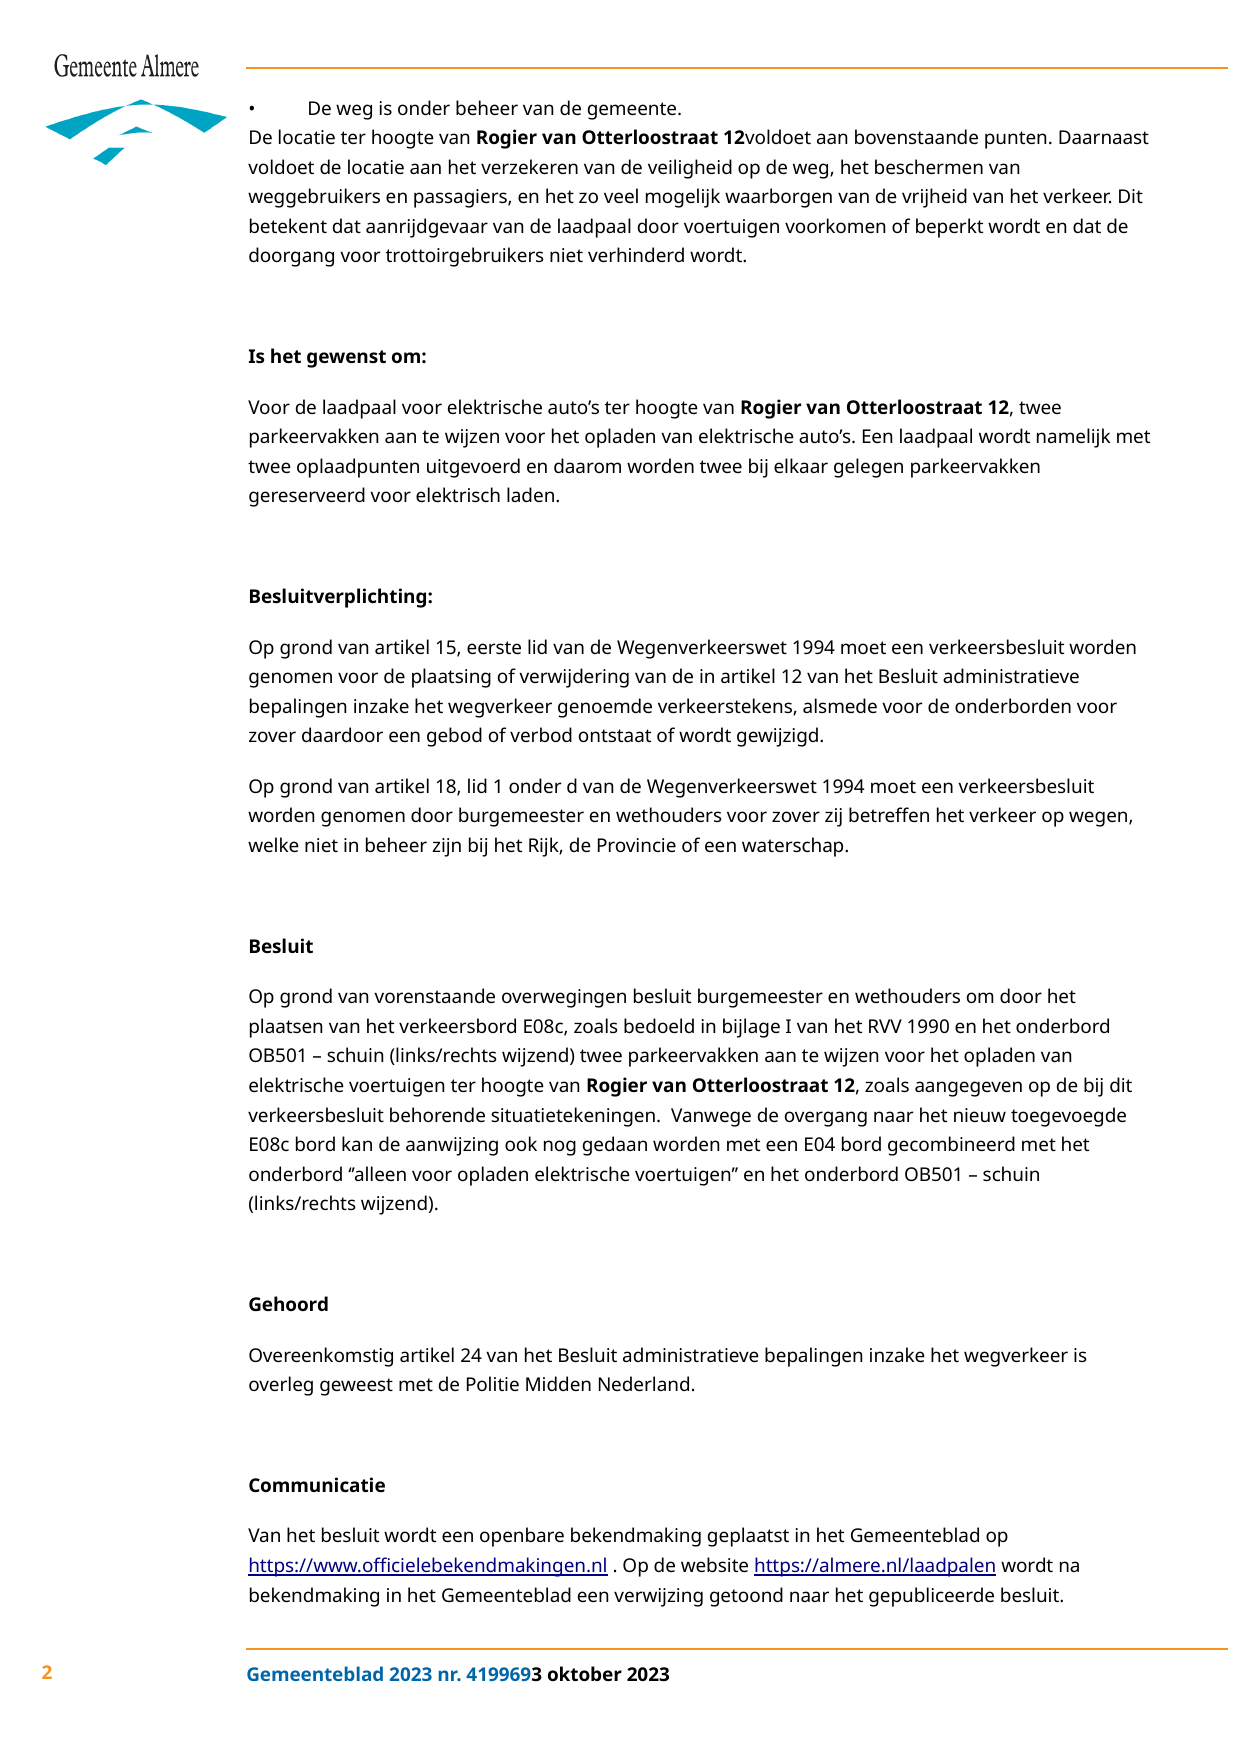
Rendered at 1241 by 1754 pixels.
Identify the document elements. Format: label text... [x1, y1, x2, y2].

text Overeenkomstig artikel 24 van het Besluit administratieve bepalingen inzake het wegverkeer is overleg geweest met de Politie Midden Nederland. [248, 1342, 1152, 1397]
picture [41, 47, 231, 172]
text Communicatie [248, 1472, 1152, 1498]
text Gehoord [248, 1291, 1152, 1317]
text Op grond van vorenstaande overwegingen besluit burgemeester en wethouders om door het plaatsen van het verkeersbord E08c, zoals bedoeld in bijlage I van het RVV 1990 en het onderbord OB501 – schuin (links/rechts wijzend) twee parkeervakken aan te wijzen voor het opladen van elektrische voertuigen ter hoogte van Rogier van Otterloostraat 12, zoals aangegeven op de bij dit verkeersbesluit behorende situatietekeningen. Vanwege de overgang naar het nieuw toegevoegde E08c bord kan de aanwijzing ook nog gedaan worden met een E04 bord gecombineerd met het onderbord ‘’alleen voor opladen elektrische voertuigen’’ en het onderbord OB501 – schuin (links/rechts wijzend). [248, 983, 1152, 1216]
text Besluit [248, 933, 1152, 959]
text Op grond van artikel 15, eerste lid van de Wegenverkeerswet 1994 moet een verkeersbesluit worden genomen voor de plaatsing of verwijdering van de in artikel 12 van het Besluit administratieve bepalingen inzake het wegverkeer genoemde verkeerstekens, alsmede voor de onderborden voor zover daardoor een gebod of verbod ontstaat of wordt gewijzigd. [248, 634, 1152, 748]
text Op grond van artikel 18, lid 1 onder d van de Wegenverkeerswet 1994 moet een verkeersbesluit worden genomen door burgemeester en wethouders voor zover zij betreffen het verkeer op wegen, welke niet in beheer zijn bij het Rijk, de Provincie of een waterschap. [248, 773, 1152, 858]
text Van het besluit wordt een openbare bekendmaking geplaatst in het Gemeenteblad op https://www.officielebekendmakingen.nl . Op de website https://almere.nl/laadpalen wordt na bekendmaking in het Gemeenteblad een verwijzing getoond naar het gepubliceerde besluit. [248, 1523, 1152, 1608]
text Besluitverplichting: [248, 583, 1152, 609]
list De weg is onder beheer van de gemeente. [248, 95, 1152, 121]
text Voor de laadpaal voor elektrische auto’s ter hoogte van Rogier van Otterloostraat 12, twee parkeervakken aan te wijzen voor het opladen van elektrische auto’s. Een laadpaal wordt namelijk met twee oplaadpunten uitgevoerd en daarom worden twee bij elkaar gelegen parkeervakken gereserveerd voor elektrisch laden. [248, 394, 1152, 508]
text De locatie ter hoogte van Rogier van Otterloostraat 12voldoet aan bovenstaande punten. Daarnaast voldoet de locatie aan het verzekeren van de veiligheid op de weg, het beschermen van weggebruikers en passagiers, en het zo veel mogelijk waarborgen van de vrijheid van het verkeer. Dit betekent dat aanrijdgevaar van de laadpaal door voertuigen voorkomen of beperkt wordt en dat de doorgang voor trottoirgebruikers niet verhinderd wordt. [248, 124, 1152, 268]
text Is het gewenst om: [248, 343, 1152, 369]
